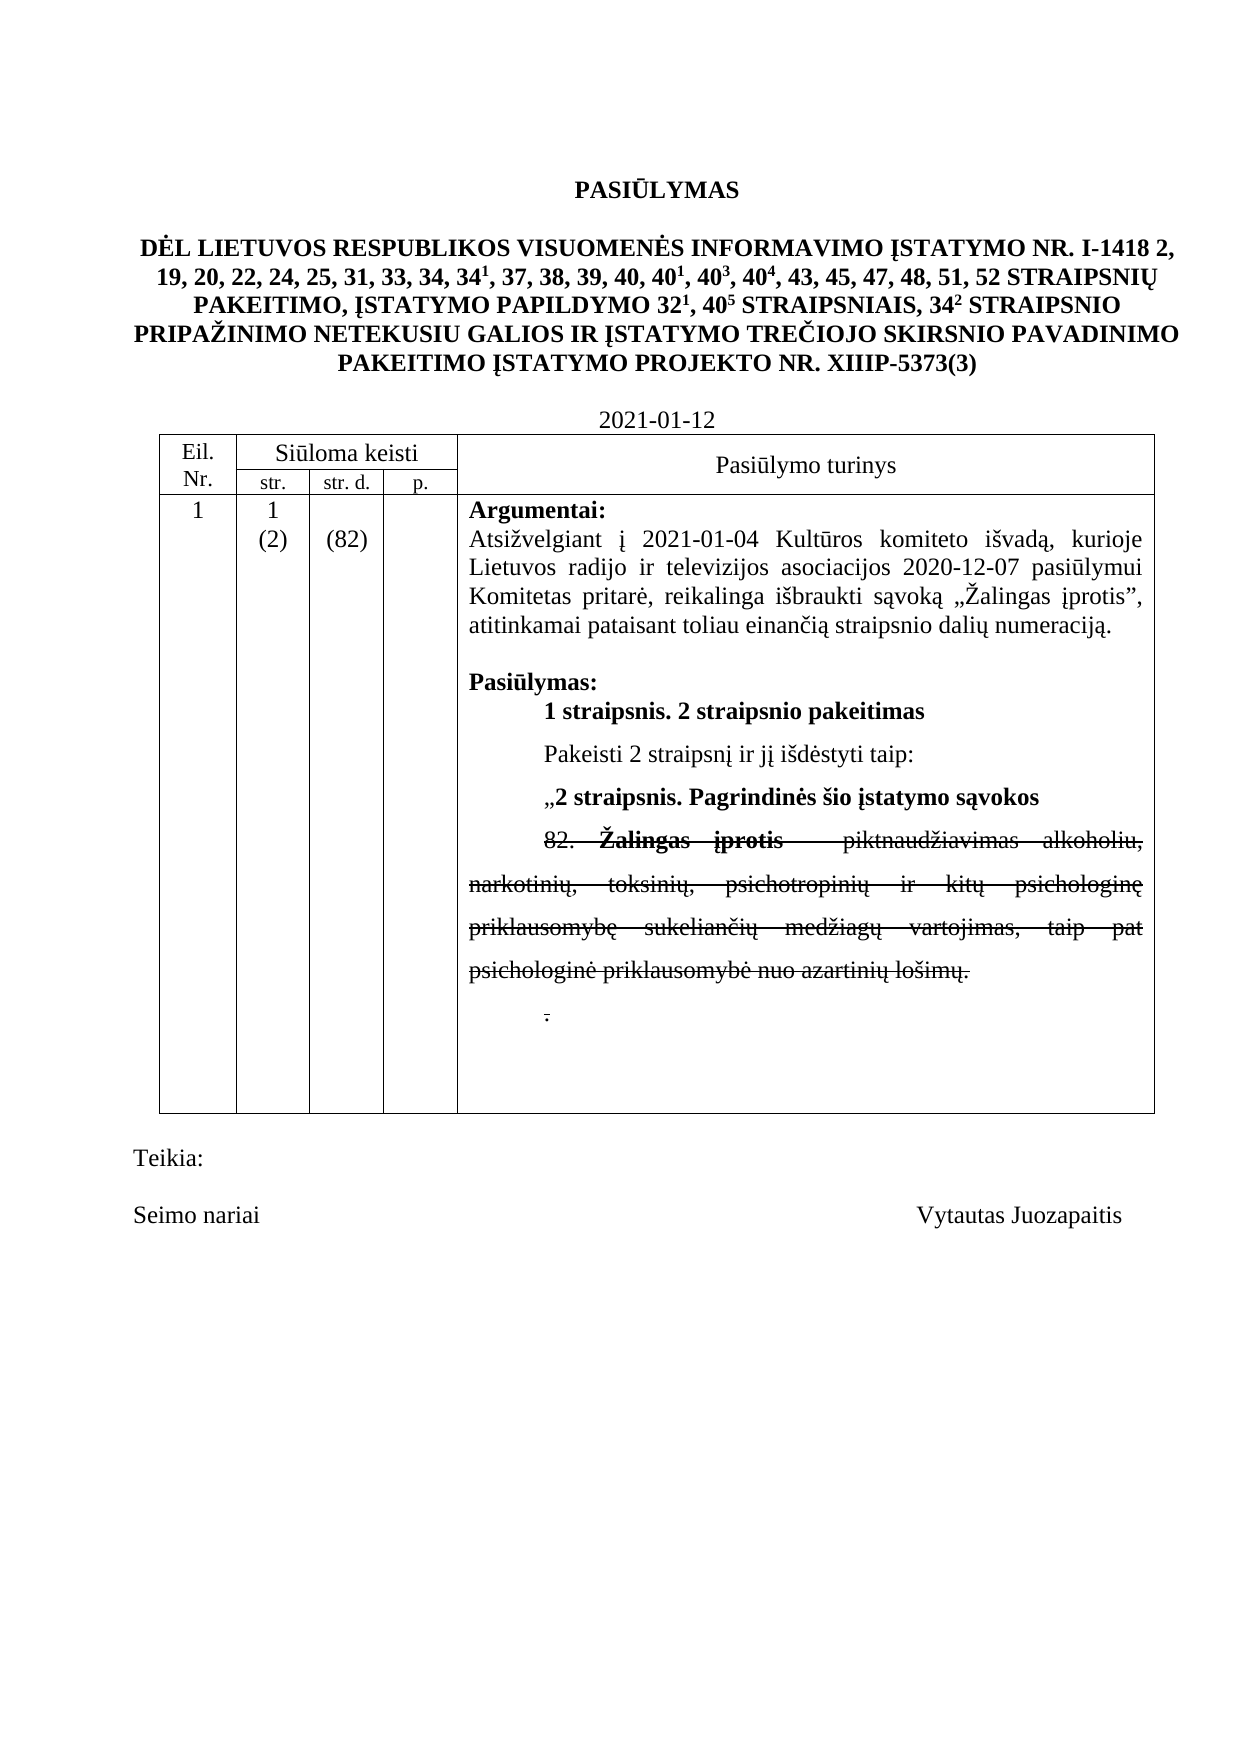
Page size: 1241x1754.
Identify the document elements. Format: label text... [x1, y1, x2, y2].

text Seimo nariai Vytautas Juozapaitis [133, 1200, 1181, 1229]
table_cell 1 (2) [237, 495, 309, 1113]
text PASIŪLYMAS [133, 176, 1181, 204]
table_header Eil. Nr. [160, 435, 236, 494]
table_header Pasiūlymo turinys [458, 435, 1154, 494]
text 2021-01-12 [133, 406, 1181, 434]
table_cell str. d. [310, 470, 383, 494]
table_cell (82) [310, 495, 383, 1113]
table_cell 1 [160, 495, 236, 1113]
table_cell Argumentai: Atsižvelgiant į 2021-01-04 Kultūros komiteto išvadą, kurioje Lietuvos radijo ir televizijos asociacijos 2020-12-07 pasiūlymui Komitetas pritarė, reikalinga išbraukti sąvoką „Žalingas įprotis”, atitinkamai pataisant toliau einančią straipsnio dalių numeraciją. Pasiūlymas: 1 straipsnis. 2 straipsnio pakeitimas Pakeisti 2 straipsnį ir jį išdėstyti taip: „2 straipsnis. Pagrindinės šio įstatymo sąvokos 82. Žalingas įprotis – piktnaudžiavimas alkoholiu, narkotinių, toksinių, psichotropinių ir kitų psichologinę priklausomybę sukeliančių medžiagų vartojimas, taip pat psichologinė priklausomybė nuo azartinių lošimų. . [458, 495, 1154, 1113]
text Teikia: [133, 1143, 1181, 1172]
text DĖL LIETUVOS RESPUBLIKOS VISUOMENĖS INFORMAVIMO ĮSTATYMO NR. I-1418 2, 19, 20, 22, 24, 25, 31, 33, 34, 341, 37, 38, 39, 40, 401, 403, 404, 43, 45, 47, 48, 51, 52 STRAIPSNIŲ PAKEITIMO, ĮSTATYMO PAPILDYMO 321, 405 STRAIPSNIAIS, 342 STRAIPSNIO PRIPAŽINIMO NETEKUSIU GALIOS IR ĮSTATYMO TREČIOJO SKIRSNIO PAVADINIMO PAKEITIMO ĮSTATYMO PROJEKTO NR. XIIIP-5373(3) [133, 233, 1181, 377]
table_cell str. [237, 470, 309, 494]
table_cell p. [384, 470, 457, 494]
table_header Siūloma keisti [237, 435, 457, 469]
table_cell [384, 495, 457, 1113]
